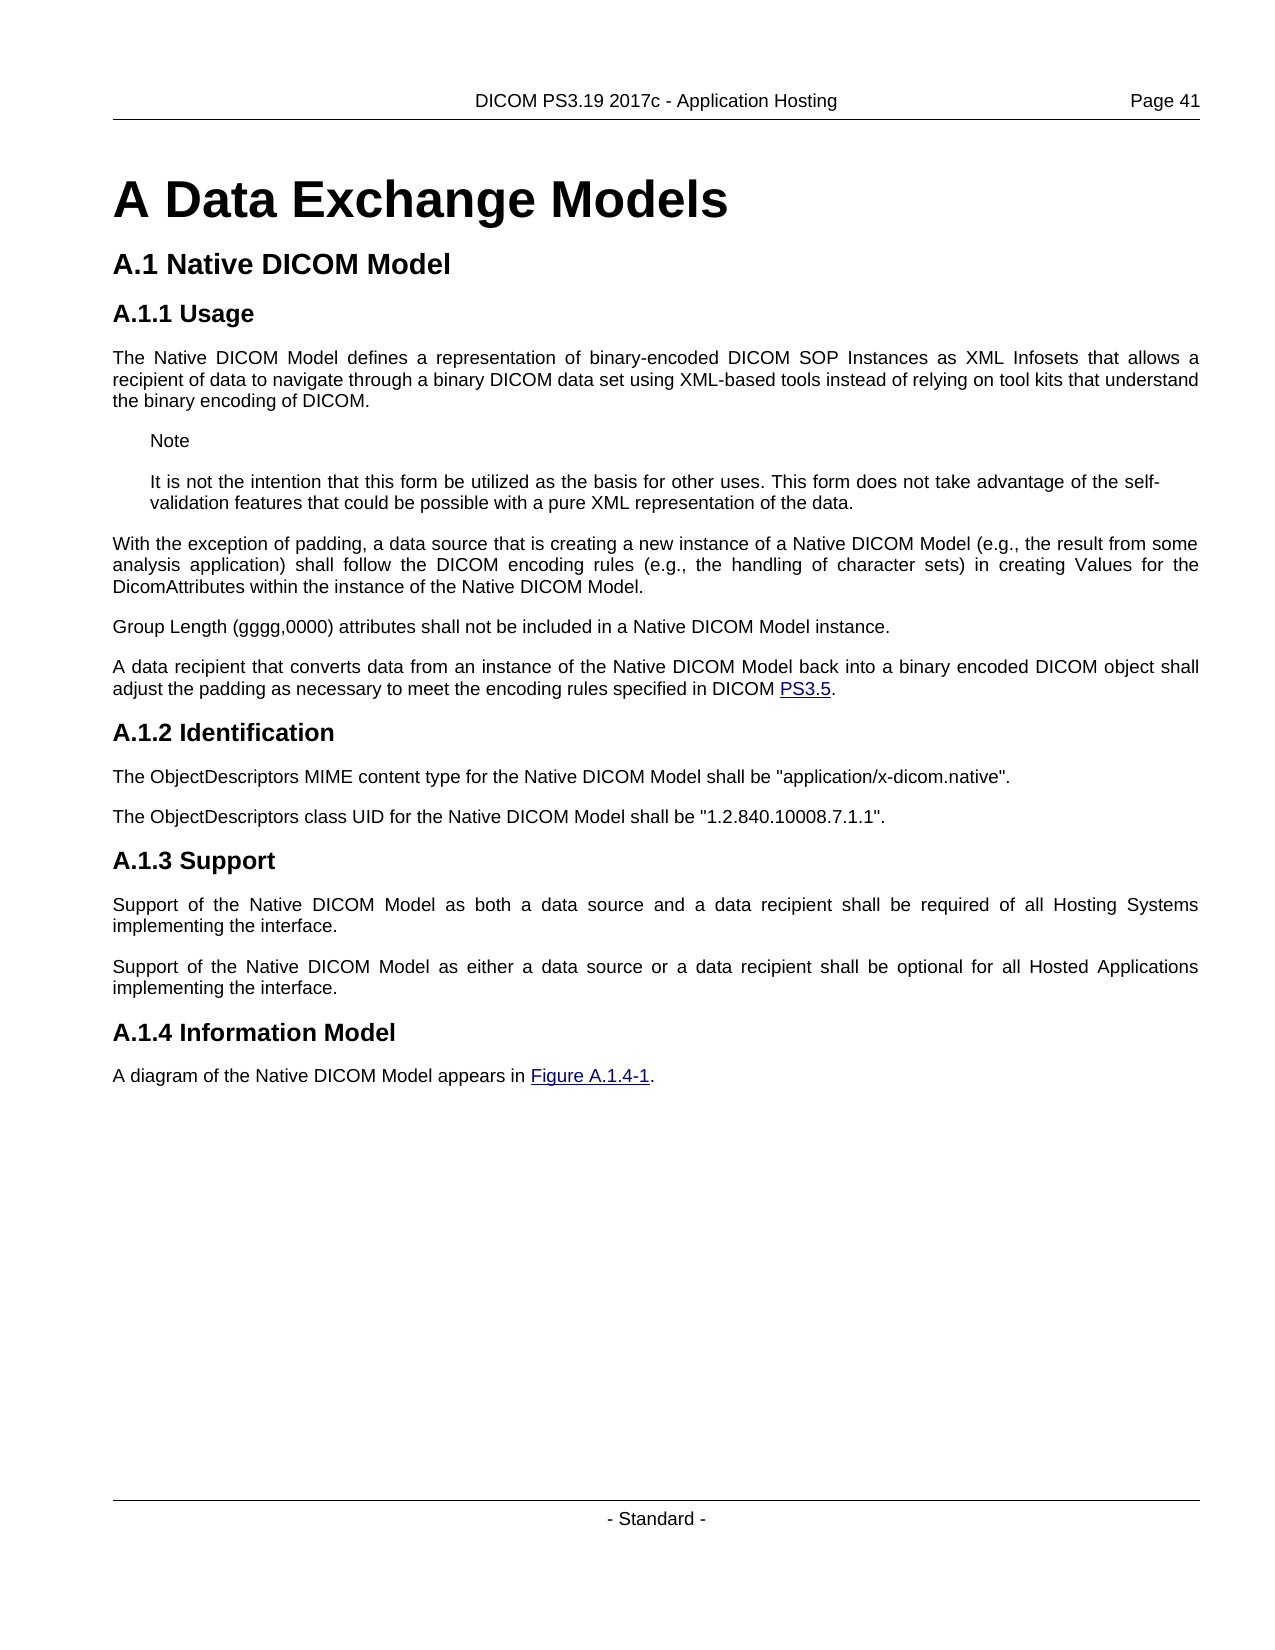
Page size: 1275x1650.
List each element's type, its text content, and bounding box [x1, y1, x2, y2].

text A.1.3 Support [112, 846, 1200, 875]
text A.1.1 Usage [112, 299, 1200, 328]
text The Native DICOM Model defines a representation of binary-encoded DICOM SOP Instances as XML Infosets that allows a recipient of data to navigate through a binary DICOM data set using XML-based tools instead of relying on tool kits that understand the binary encoding of DICOM. [112, 347, 1200, 412]
text A diagram of the Native DICOM Model appears in Figure A.1.4-1. [112, 1065, 1200, 1087]
text A data recipient that converts data from an instance of the Native DICOM Model back into a binary encoded DICOM object shall adjust the padding as necessary to meet the encoding rules specified in DICOM PS3.5. [112, 656, 1200, 699]
text Support of the Native DICOM Model as both a data source and a data recipient shall be required of all Hosting Systems implementing the interface. [112, 894, 1200, 937]
text It is not the intention that this form be utilized as the basis for other uses. This form does not take advantage of the self-validation features that could be possible with a pure XML representation of the data. [150, 471, 1162, 514]
text A.1 Native DICOM Model [112, 247, 1200, 281]
text A.1.2 Identification [112, 718, 1200, 747]
text Group Length (gggg,0000) attributes shall not be included in a Native DICOM Model instance. [112, 616, 1200, 637]
text With the exception of padding, a data source that is creating a new instance of a Native DICOM Model (e.g., the result from some analysis application) shall follow the DICOM encoding rules (e.g., the handling of character sets) in creating Values for the DicomAttributes within the instance of the Native DICOM Model. [112, 532, 1200, 597]
text Note [150, 430, 1162, 452]
text Support of the Native DICOM Model as either a data source or a data recipient shall be optional for all Hosted Applications implementing the interface. [112, 956, 1200, 999]
text The ObjectDescriptors class UID for the Native DICOM Model shall be "1.2.840.10008.7.1.1". [112, 806, 1200, 827]
text The ObjectDescriptors MIME content type for the Native DICOM Model shall be "application/x-dicom.native". [112, 766, 1200, 787]
text A Data Exchange Models [112, 169, 1200, 228]
text A.1.4 Information Model [112, 1017, 1200, 1046]
